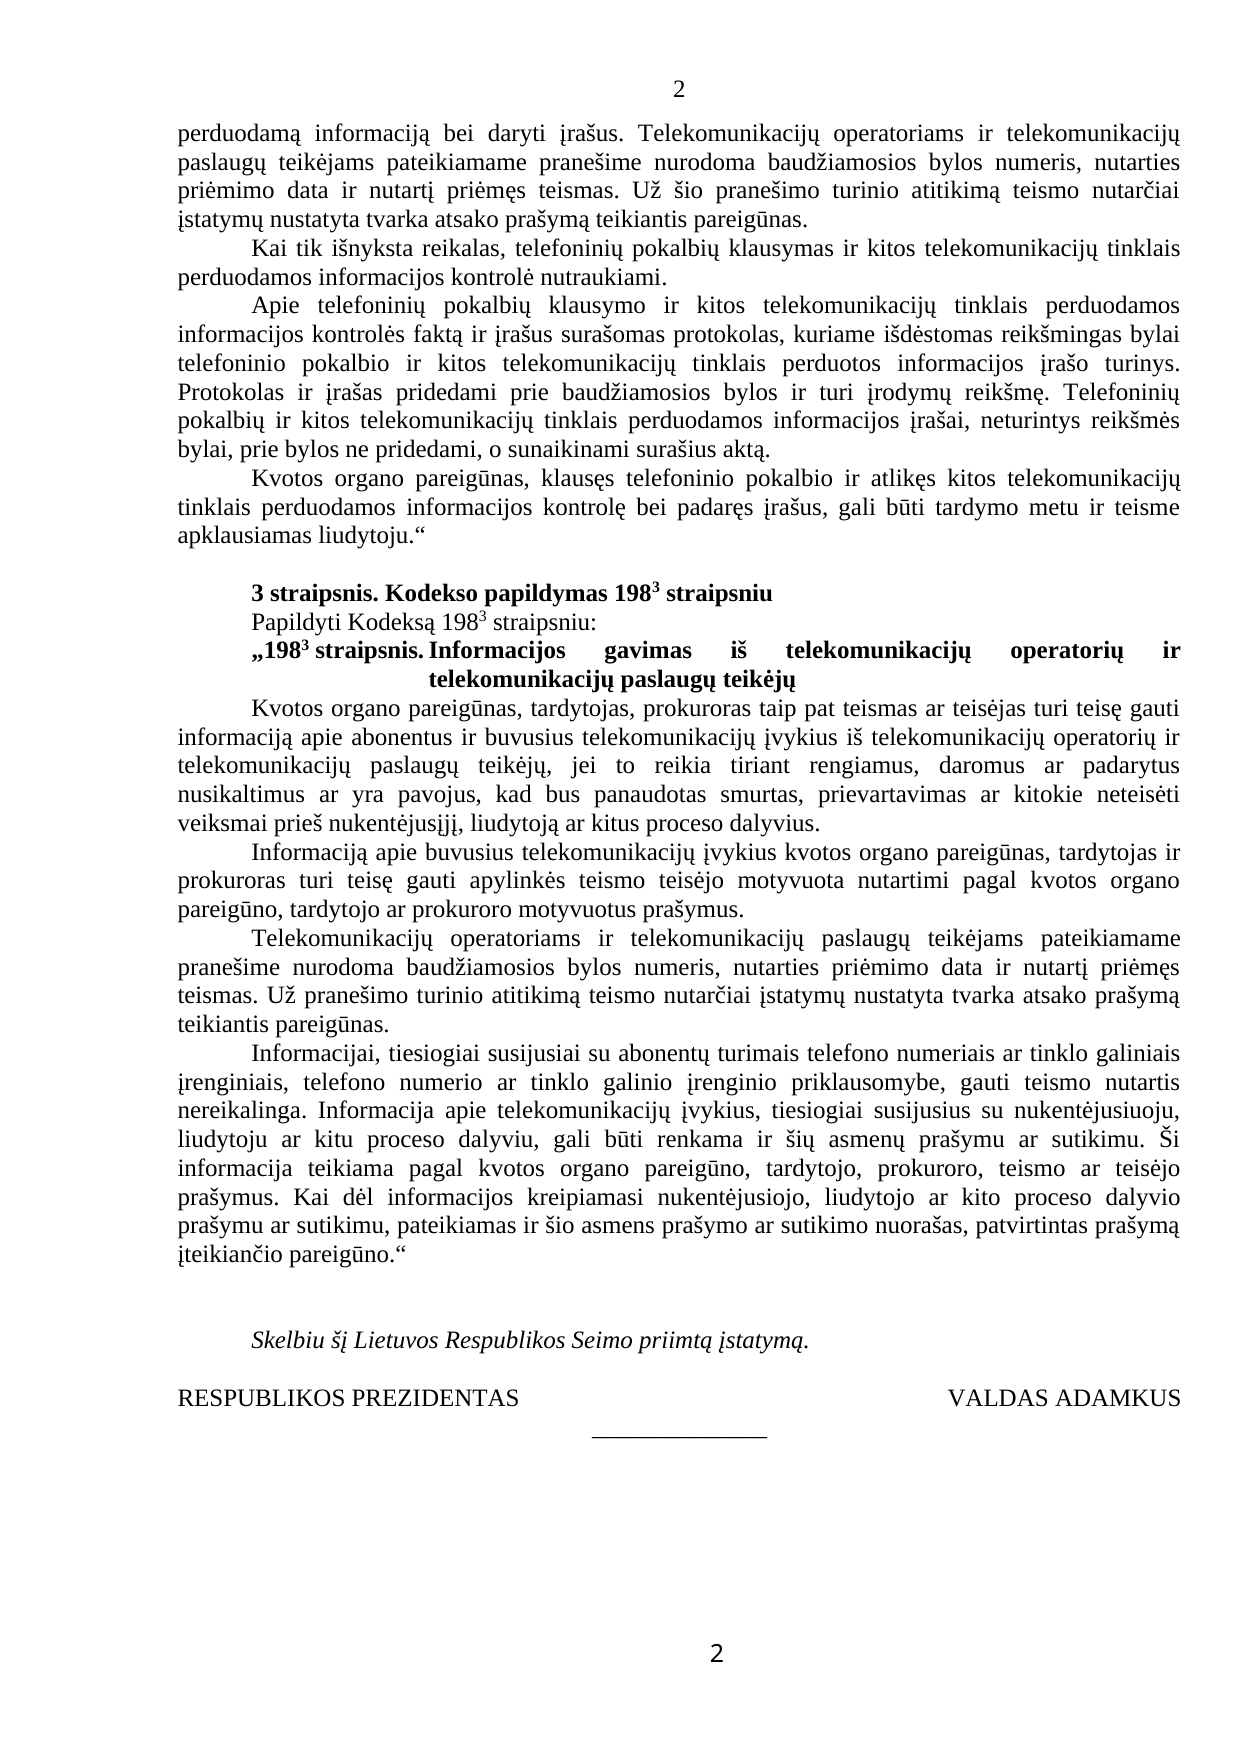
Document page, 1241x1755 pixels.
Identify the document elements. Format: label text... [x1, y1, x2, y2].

text RESPUBLIKOS PREZIDENTAS VALDAS ADAMKUS [177, 1383, 1181, 1412]
text Papildyti Kodeksą 1983 straipsniu: [177, 607, 1181, 636]
text Apie telefoninių pokalbių klausymo ir kitos telekomunikacijų tinklais perduodamos informacijos kontrolės faktą ir įrašus surašomas protokolas, kuriame išdėstomas reikšmingas bylai telefoninio pokalbio ir kitos telekomunikacijų tinklais perduotos informacijos įrašo turinys. Protokolas ir įrašas pridedami prie baudžiamosios bylos ir turi įrodymų reikšmę. Telefoninių pokalbių ir kitos telekomunikacijų tinklais perduodamos informacijos įrašai, neturintys reikšmės bylai, prie bylos ne pridedami, o sunaikinami surašius aktą. [177, 291, 1181, 463]
text perduodamą informaciją bei daryti įrašus. Telekomunikacijų operatoriams ir telekomunikacijų paslaugų teikėjams pateikiamame pranešime nurodoma baudžiamosios bylos numeris, nutarties priėmimo data ir nutartį priėmęs teismas. Už šio pranešimo turinio atitikimą teismo nutarčiai įstatymų nustatyta tvarka atsako prašymą teikiantis pareigūnas. [177, 118, 1181, 233]
text Kvotos organo pareigūnas, tardytojas, prokuroras taip pat teismas ar teisėjas turi teisę gauti informaciją apie abonentus ir buvusius telekomunikacijų įvykius iš telekomunikacijų operatorių ir telekomunikacijų paslaugų teikėjų, jei to reikia tiriant rengiamus, daromus ar padarytus nusikaltimus ar yra pavojus, kad bus panaudotas smurtas, prievartavimas ar kitokie neteisėti veiksmai prieš nukentėjusįjį, liudytoją ar kitus proceso dalyvius. [177, 693, 1181, 837]
text Kai tik išnyksta reikalas, telefoninių pokalbių klausymas ir kitos telekomunikacijų tinklais perduodamos informacijos kontrolė nutraukiami. [177, 233, 1181, 291]
text Telekomunikacijų operatoriams ir telekomunikacijų paslaugų teikėjams pateikiamame pranešime nurodoma baudžiamosios bylos numeris, nutarties priėmimo data ir nutartį priėmęs teismas. Už pranešimo turinio atitikimą teismo nutarčiai įstatymų nustatyta tvarka atsako prašymą teikiantis pareigūnas. [177, 923, 1181, 1038]
text Informacijai, tiesiogiai susijusiai su abonentų turimais telefono numeriais ar tinklo galiniais įrenginiais, telefono numerio ar tinklo galinio įrenginio priklausomybe, gauti teismo nutartis nereikalinga. Informacija apie telekomunikacijų įvykius, tiesiogiai susijusius su nukentėjusiuoju, liudytoju ar kitu proceso dalyviu, gali būti renkama ir šių asmenų prašymu ar sutikimu. Ši informacija teikiama pagal kvotos organo pareigūno, tardytojo, prokuroro, teismo ar teisėjo prašymus. Kai dėl informacijos kreipiamasi nukentėjusiojo, liudytojo ar kito proceso dalyvio prašymu ar sutikimu, pateikiamas ir šio asmens prašymo ar sutikimo nuorašas, patvirtintas prašymą įteikiančio pareigūno.“ [177, 1038, 1181, 1268]
text Skelbiu šį Lietuvos Respublikos Seimo priimtą įstatymą. [177, 1326, 1181, 1354]
text ______________ [177, 1412, 1181, 1441]
text Kvotos organo pareigūnas, klausęs telefoninio pokalbio ir atlikęs kitos telekomunikacijų tinklais perduodamos informacijos kontrolę bei padaręs įrašus, gali būti tardymo metu ir teisme apklausiamas liudytoju.“ [177, 463, 1181, 549]
text Informaciją apie buvusius telekomunikacijų įvykius kvotos organo pareigūnas, tardytojas ir prokuroras turi teisę gauti apylinkės teismo teisėjo motyvuota nutartimi pagal kvotos organo pareigūno, tardytojo ar prokuroro motyvuotus prašymus. [177, 837, 1181, 923]
text 3 straipsnis. Kodekso papildymas 1983 straipsniu [177, 578, 1181, 607]
text „1983 straipsnis. Informacijos gavimas iš telekomunikacijų operatorių ir telekomunikacijų paslaugų teikėjų [251, 636, 1181, 693]
